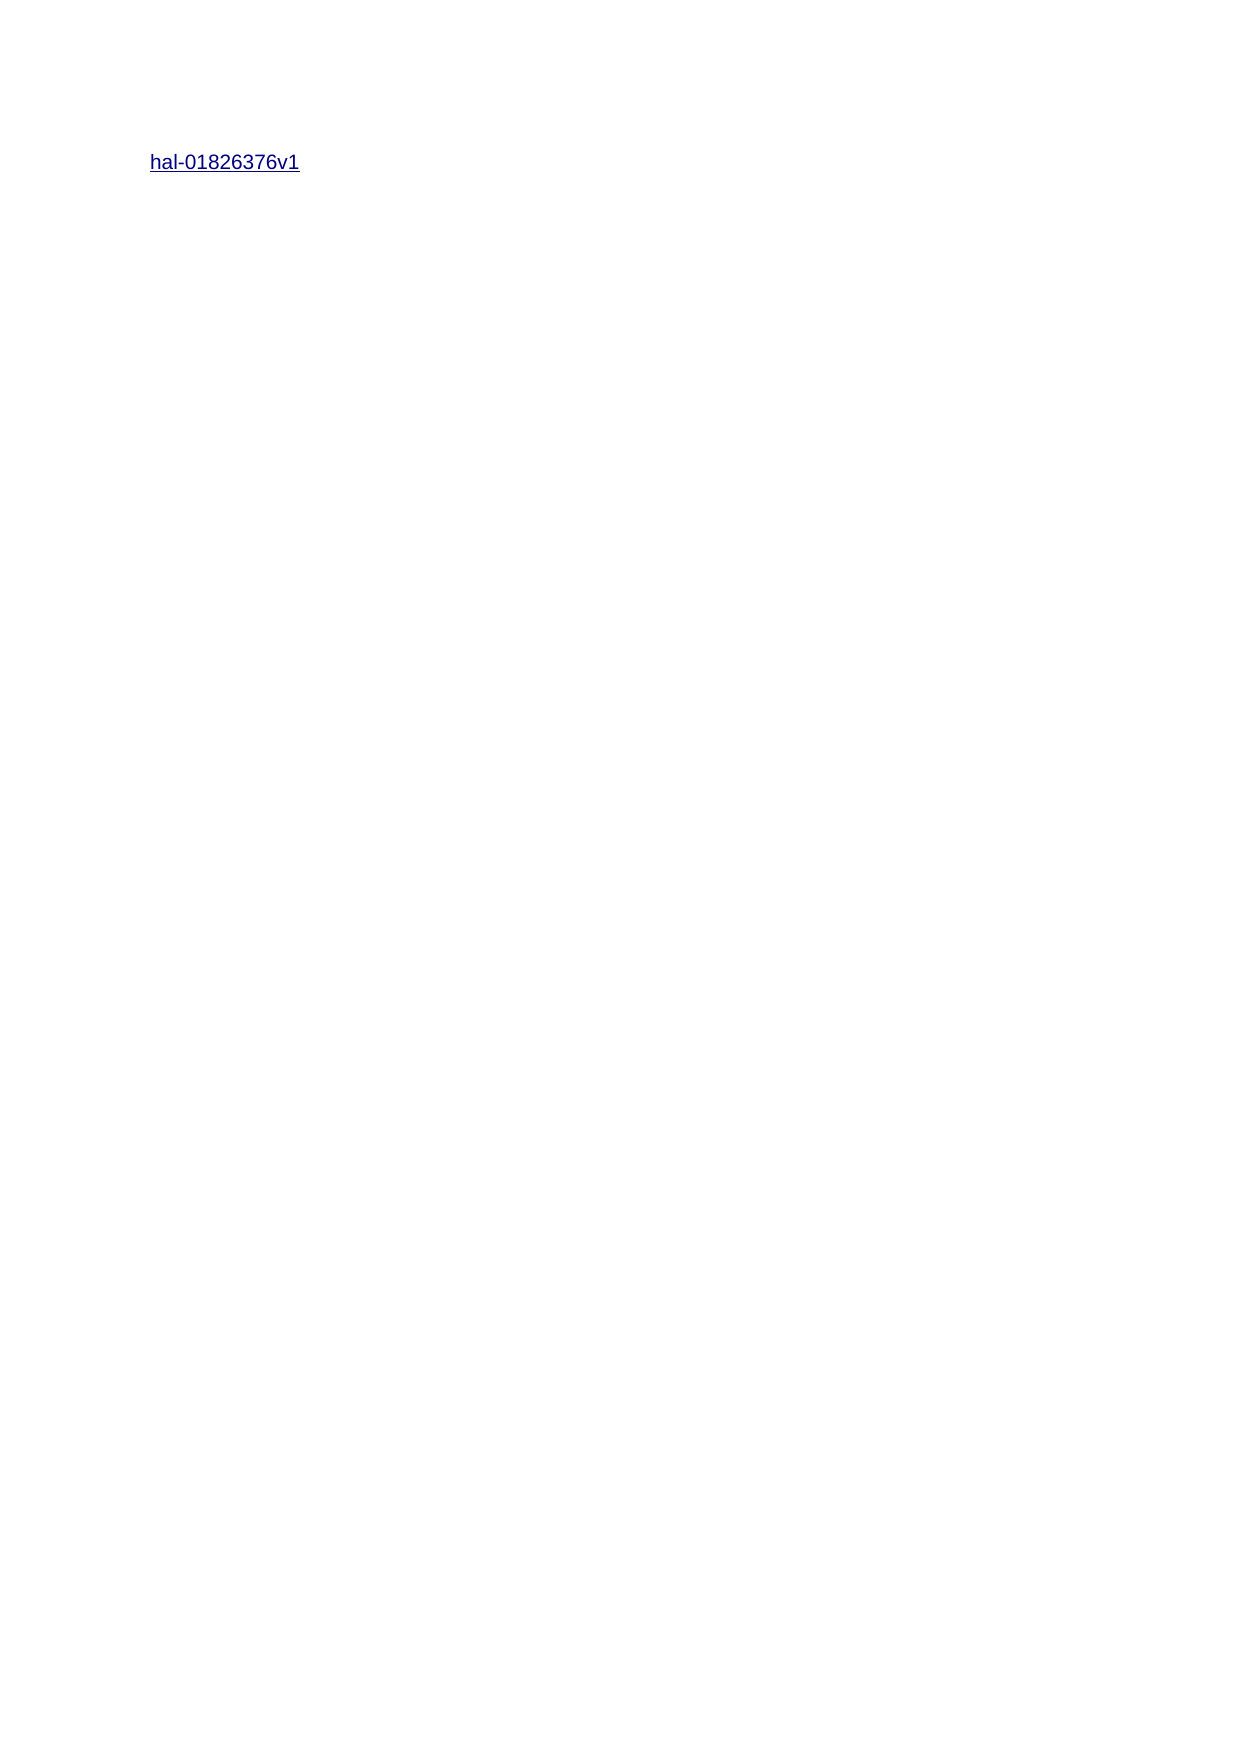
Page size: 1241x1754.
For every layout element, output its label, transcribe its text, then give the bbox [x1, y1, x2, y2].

table_cell hal-01826376v1 [150, 150, 1090, 174]
